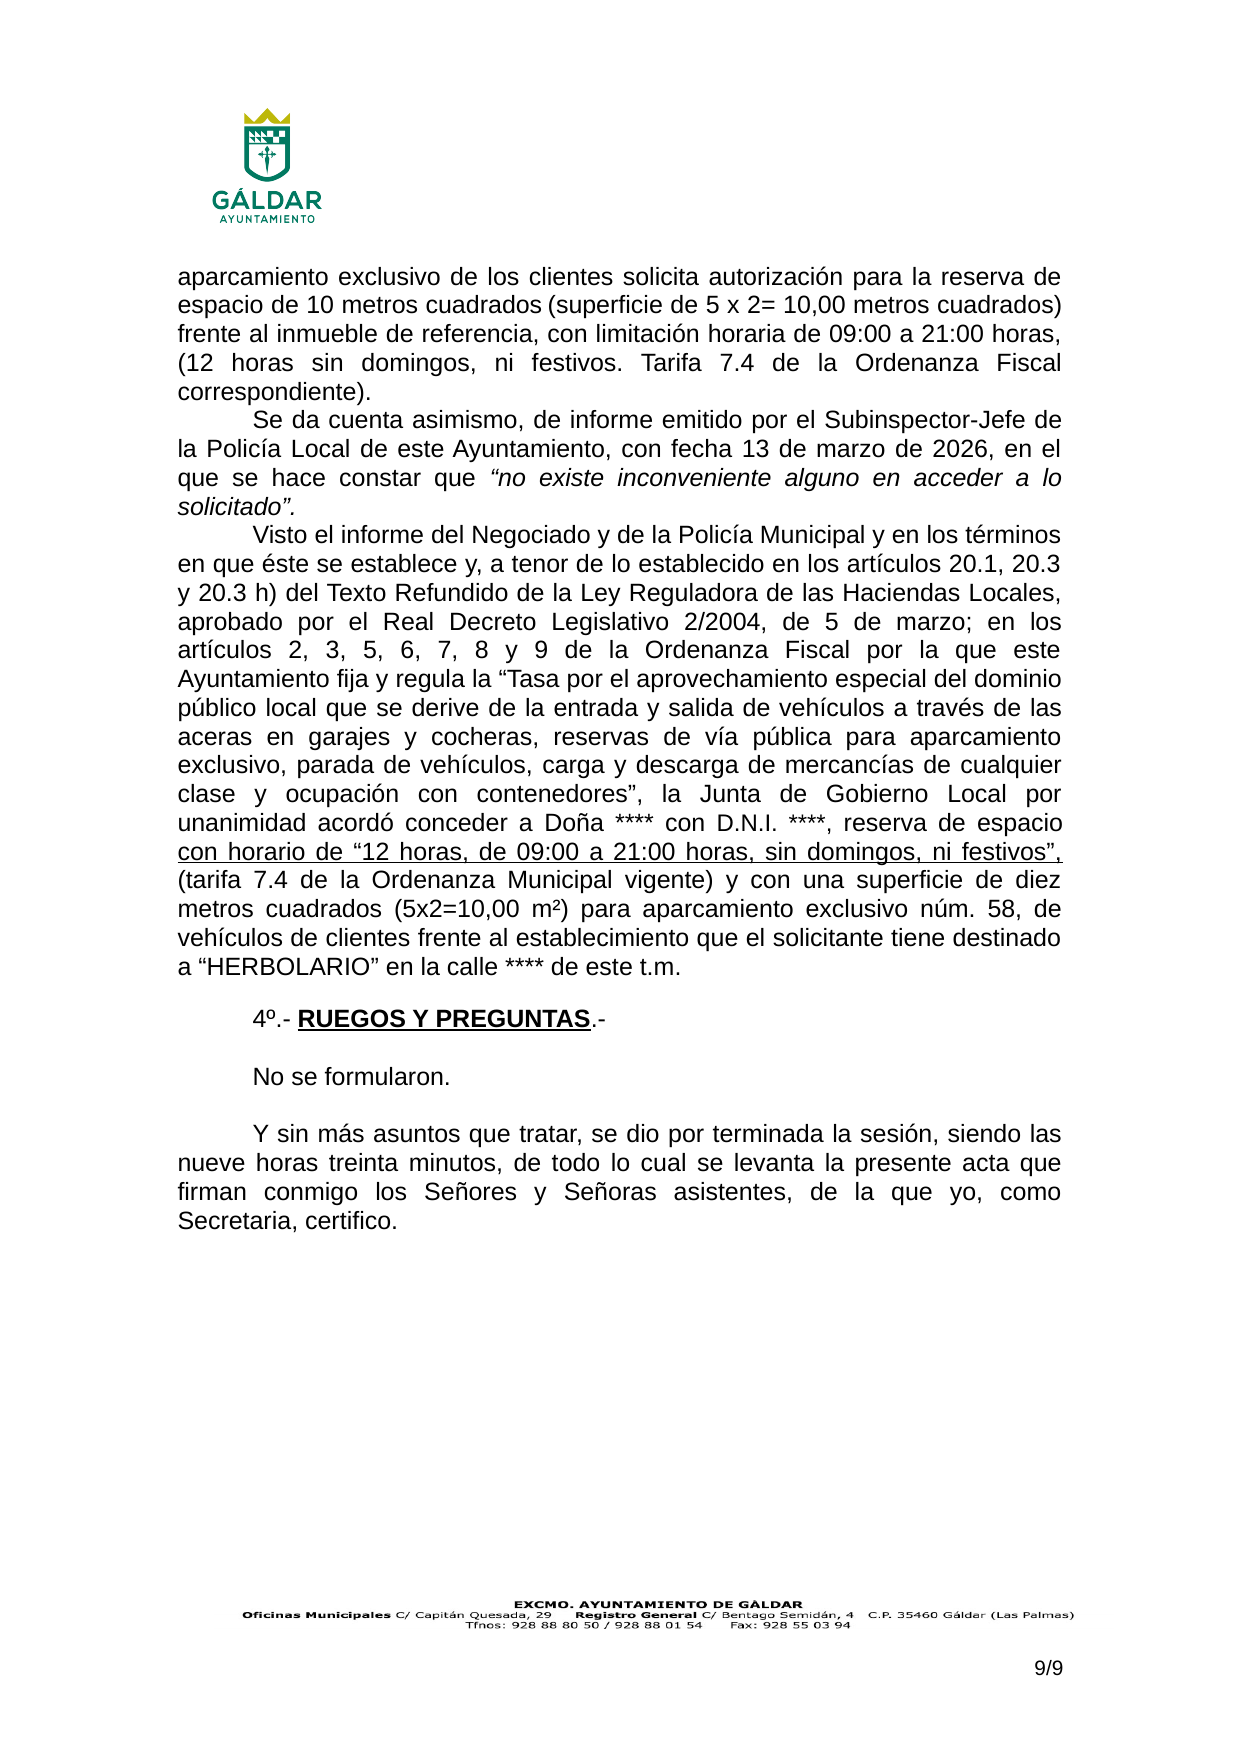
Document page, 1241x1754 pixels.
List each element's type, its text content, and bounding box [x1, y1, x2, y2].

text (tarifa 7.4 de la Ordenanza Municipal vigente) y con una superficie de diez metros cuadrados (5x2=10,00 m²) para aparcamiento exclusivo núm. 58, de vehículos de clientes frente al establecimiento que el solicitante tiene destinado a “HERBOLARIO” en la calle **** de este t.m. [177, 863, 1063, 981]
text Y sin más asuntos que tratar, se dio por terminada la sesión, siendo las nueve horas treinta minutos, de todo lo cual se levanta la presente acta que firman conmigo los Señores y Señoras asistentes, de la que yo, como Secretaria, certifico. [177, 1119, 1063, 1234]
text Se da cuenta asimismo, de informe emitido por el Subinspector-Jefe de la Policía Local de este Ayuntamiento, con fecha 13 de marzo de 2026, en el que se hace constar que “no existe inconveniente alguno en acceder a lo solicitado”. [177, 406, 1063, 521]
text No se formularon. [177, 1062, 1063, 1091]
picture [255, 1600, 1073, 1629]
text aparcamiento exclusivo de los clientes solicita autorización para la reserva de espacio de 10 metros cuadrados (superficie de 5 x 2= 10,00 metros cuadrados) frente al inmueble de referencia, con limitación horaria de 09:00 a 21:00 horas, (12 horas sin domingos, ni festivos. Tarifa 7.4 de la Ordenanza Fiscal correspondiente). [177, 262, 1063, 406]
picture [190, 79, 343, 260]
text 4º.- RUEGOS Y PREGUNTAS.- [177, 1004, 1063, 1033]
text Visto el informe del Negociado y de la Policía Municipal y en los términos en que éste se establece y, a tenor de lo establecido en los artículos 20.1, 20.3 y 20.3 h) del Texto Refundido de la Ley Reguladora de las Haciendas Locales, aprobado por el Real Decreto Legislativo 2/2004, de 5 de marzo; en los artículos 2, 3, 5, 6, 7, 8 y 9 de la Ordenanza Fiscal por la que este Ayuntamiento fija y regula la “Tasa por el aprovechamiento especial del dominio público local que se derive de la entrada y salida de vehículos a través de las aceras en garajes y cocheras, reservas de vía pública para aparcamiento exclusivo, parada de vehículos, carga y descarga de mercancías de cualquier clase y ocupación con contenedores”, la Junta de Gobierno Local por unanimidad acordó conceder a Doña **** con D.N.I. ****, reserva de espacio con horario de “12 horas, de 09:00 a 21:00 horas, sin domingos, ni festivos”, [177, 521, 1063, 862]
